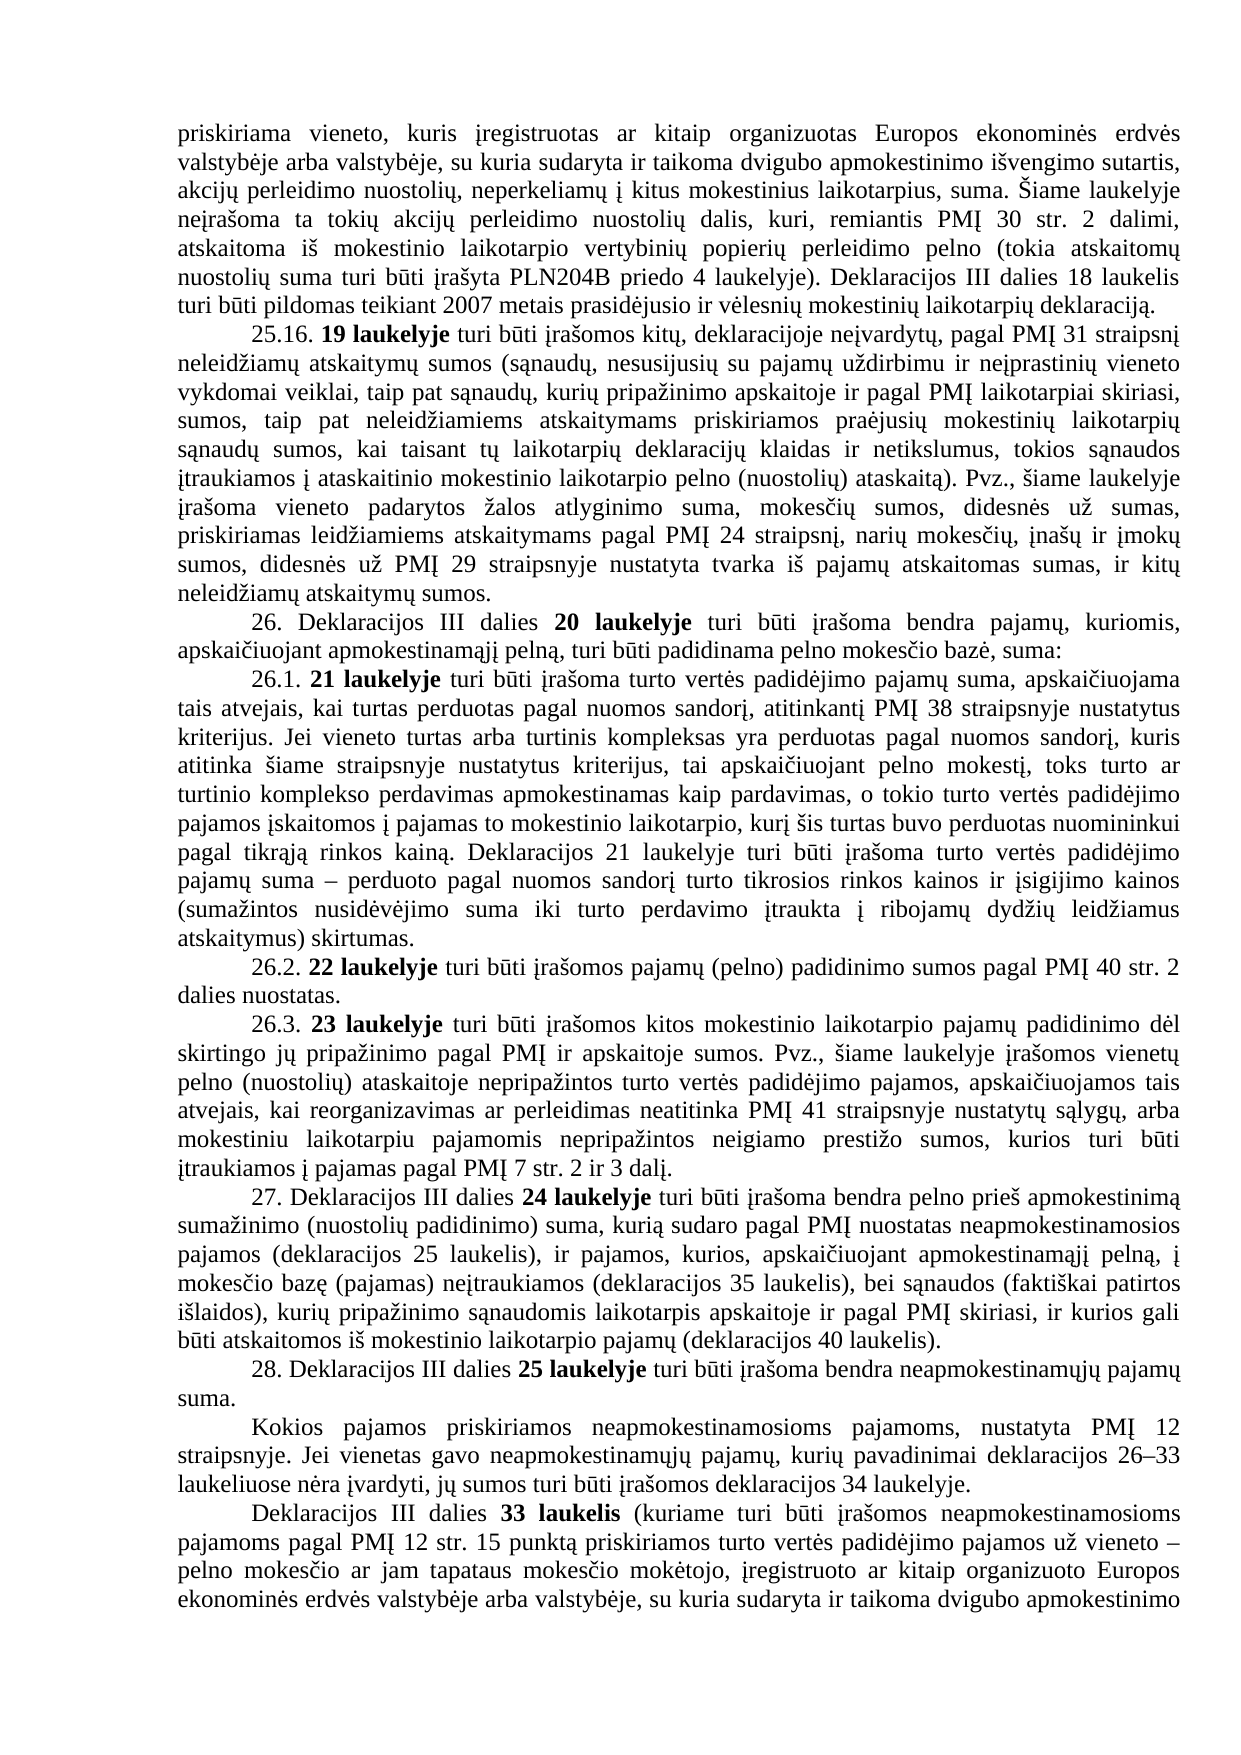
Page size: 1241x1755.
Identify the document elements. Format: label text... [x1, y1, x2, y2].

text 26.2. 22 laukelyje turi būti įrašomos pajamų (pelno) padidinimo sumos pagal PMĮ 40 str. 2 dalies nuostatas. [177, 952, 1181, 1009]
text 25.16. 19 laukelyje turi būti įrašomos kitų, deklaracijoje neįvardytų, pagal PMĮ 31 straipsnį neleidžiamų atskaitymų sumos (sąnaudų, nesusijusių su pajamų uždirbimu ir neįprastinių vieneto vykdomai veiklai, taip pat sąnaudų, kurių pripažinimo apskaitoje ir pagal PMĮ laikotarpiai skiriasi, sumos, taip pat neleidžiamiems atskaitymams priskiriamos praėjusių mokestinių laikotarpių sąnaudų sumos, kai taisant tų laikotarpių deklaracijų klaidas ir netikslumus, tokios sąnaudos įtraukiamos į ataskaitinio mokestinio laikotarpio pelno (nuostolių) ataskaitą). Pvz., šiame laukelyje įrašoma vieneto padarytos žalos atlyginimo suma, mokesčių sumos, didesnės už sumas, priskiriamas leidžiamiems atskaitymams pagal PMĮ 24 straipsnį, narių mokesčių, įnašų ir įmokų sumos, didesnės už PMĮ 29 straipsnyje nustatyta tvarka iš pajamų atskaitomas sumas, ir kitų neleidžiamų atskaitymų sumos. [177, 319, 1181, 607]
text 27. Deklaracijos III dalies 24 laukelyje turi būti įrašoma bendra pelno prieš apmokestinimą sumažinimo (nuostolių padidinimo) suma, kurią sudaro pagal PMĮ nuostatas neapmokestinamosios pajamos (deklaracijos 25 laukelis), ir pajamos, kurios, apskaičiuojant apmokestinamąjį pelną, į mokesčio bazę (pajamas) neįtraukiamos (deklaracijos 35 laukelis), bei sąnaudos (faktiškai patirtos išlaidos), kurių pripažinimo sąnaudomis laikotarpis apskaitoje ir pagal PMĮ skiriasi, ir kurios gali būti atskaitomos iš mokestinio laikotarpio pajamų (deklaracijos 40 laukelis). [177, 1182, 1181, 1354]
text priskiriama vieneto, kuris įregistruotas ar kitaip organizuotas Europos ekonominės erdvės valstybėje arba valstybėje, su kuria sudaryta ir taikoma dvigubo apmokestinimo išvengimo sutartis, akcijų perleidimo nuostolių, neperkeliamų į kitus mokestinius laikotarpius, suma. Šiame laukelyje neįrašoma ta tokių akcijų perleidimo nuostolių dalis, kuri, remiantis PMĮ 30 str. 2 dalimi, atskaitoma iš mokestinio laikotarpio vertybinių popierių perleidimo pelno (tokia atskaitomų nuostolių suma turi būti įrašyta PLN204B priedo 4 laukelyje). Deklaracijos III dalies 18 laukelis turi būti pildomas teikiant 2007 metais prasidėjusio ir vėlesnių mokestinių laikotarpių deklaraciją. [177, 118, 1181, 319]
text 26.3. 23 laukelyje turi būti įrašomos kitos mokestinio laikotarpio pajamų padidinimo dėl skirtingo jų pripažinimo pagal PMĮ ir apskaitoje sumos. Pvz., šiame laukelyje įrašomos vienetų pelno (nuostolių) ataskaitoje nepripažintos turto vertės padidėjimo pajamos, apskaičiuojamos tais atvejais, kai reorganizavimas ar perleidimas neatitinka PMĮ 41 straipsnyje nustatytų sąlygų, arba mokestiniu laikotarpiu pajamomis nepripažintos neigiamo prestižo sumos, kurios turi būti įtraukiamos į pajamas pagal PMĮ 7 str. 2 ir 3 dalį. [177, 1009, 1181, 1182]
text 26. Deklaracijos III dalies 20 laukelyje turi būti įrašoma bendra pajamų, kuriomis, apskaičiuojant apmokestinamąjį pelną, turi būti padidinama pelno mokesčio bazė, suma: [177, 607, 1181, 664]
text Kokios pajamos priskiriamos neapmokestinamosioms pajamoms, nustatyta PMĮ 12 straipsnyje. Jei vienetas gavo neapmokestinamųjų pajamų, kurių pavadinimai deklaracijos 26–33 laukeliuose nėra įvardyti, jų sumos turi būti įrašomos deklaracijos 34 laukelyje. [177, 1412, 1181, 1498]
text Deklaracijos III dalies 33 laukelis (kuriame turi būti įrašomos neapmokestinamosioms pajamoms pagal PMĮ 12 str. 15 punktą priskiriamos turto vertės padidėjimo pajamos už vieneto – pelno mokesčio ar jam tapataus mokesčio mokėtojo, įregistruoto ar kitaip organizuoto Europos ekonominės erdvės valstybėje arba valstybėje, su kuria sudaryta ir taikoma dvigubo apmokestinimo [177, 1498, 1181, 1613]
text 26.1. 21 laukelyje turi būti įrašoma turto vertės padidėjimo pajamų suma, apskaičiuojama tais atvejais, kai turtas perduotas pagal nuomos sandorį, atitinkantį PMĮ 38 straipsnyje nustatytus kriterijus. Jei vieneto turtas arba turtinis kompleksas yra perduotas pagal nuomos sandorį, kuris atitinka šiame straipsnyje nustatytus kriterijus, tai apskaičiuojant pelno mokestį, toks turto ar turtinio komplekso perdavimas apmokestinamas kaip pardavimas, o tokio turto vertės padidėjimo pajamos įskaitomos į pajamas to mokestinio laikotarpio, kurį šis turtas buvo perduotas nuomininkui pagal tikrąją rinkos kainą. Deklaracijos 21 laukelyje turi būti įrašoma turto vertės padidėjimo pajamų suma – perduoto pagal nuomos sandorį turto tikrosios rinkos kainos ir įsigijimo kainos (sumažintos nusidėvėjimo suma iki turto perdavimo įtraukta į ribojamų dydžių leidžiamus atskaitymus) skirtumas. [177, 664, 1181, 952]
text 28. Deklaracijos III dalies 25 laukelyje turi būti įrašoma bendra neapmokestinamųjų pajamų suma. [177, 1354, 1181, 1412]
